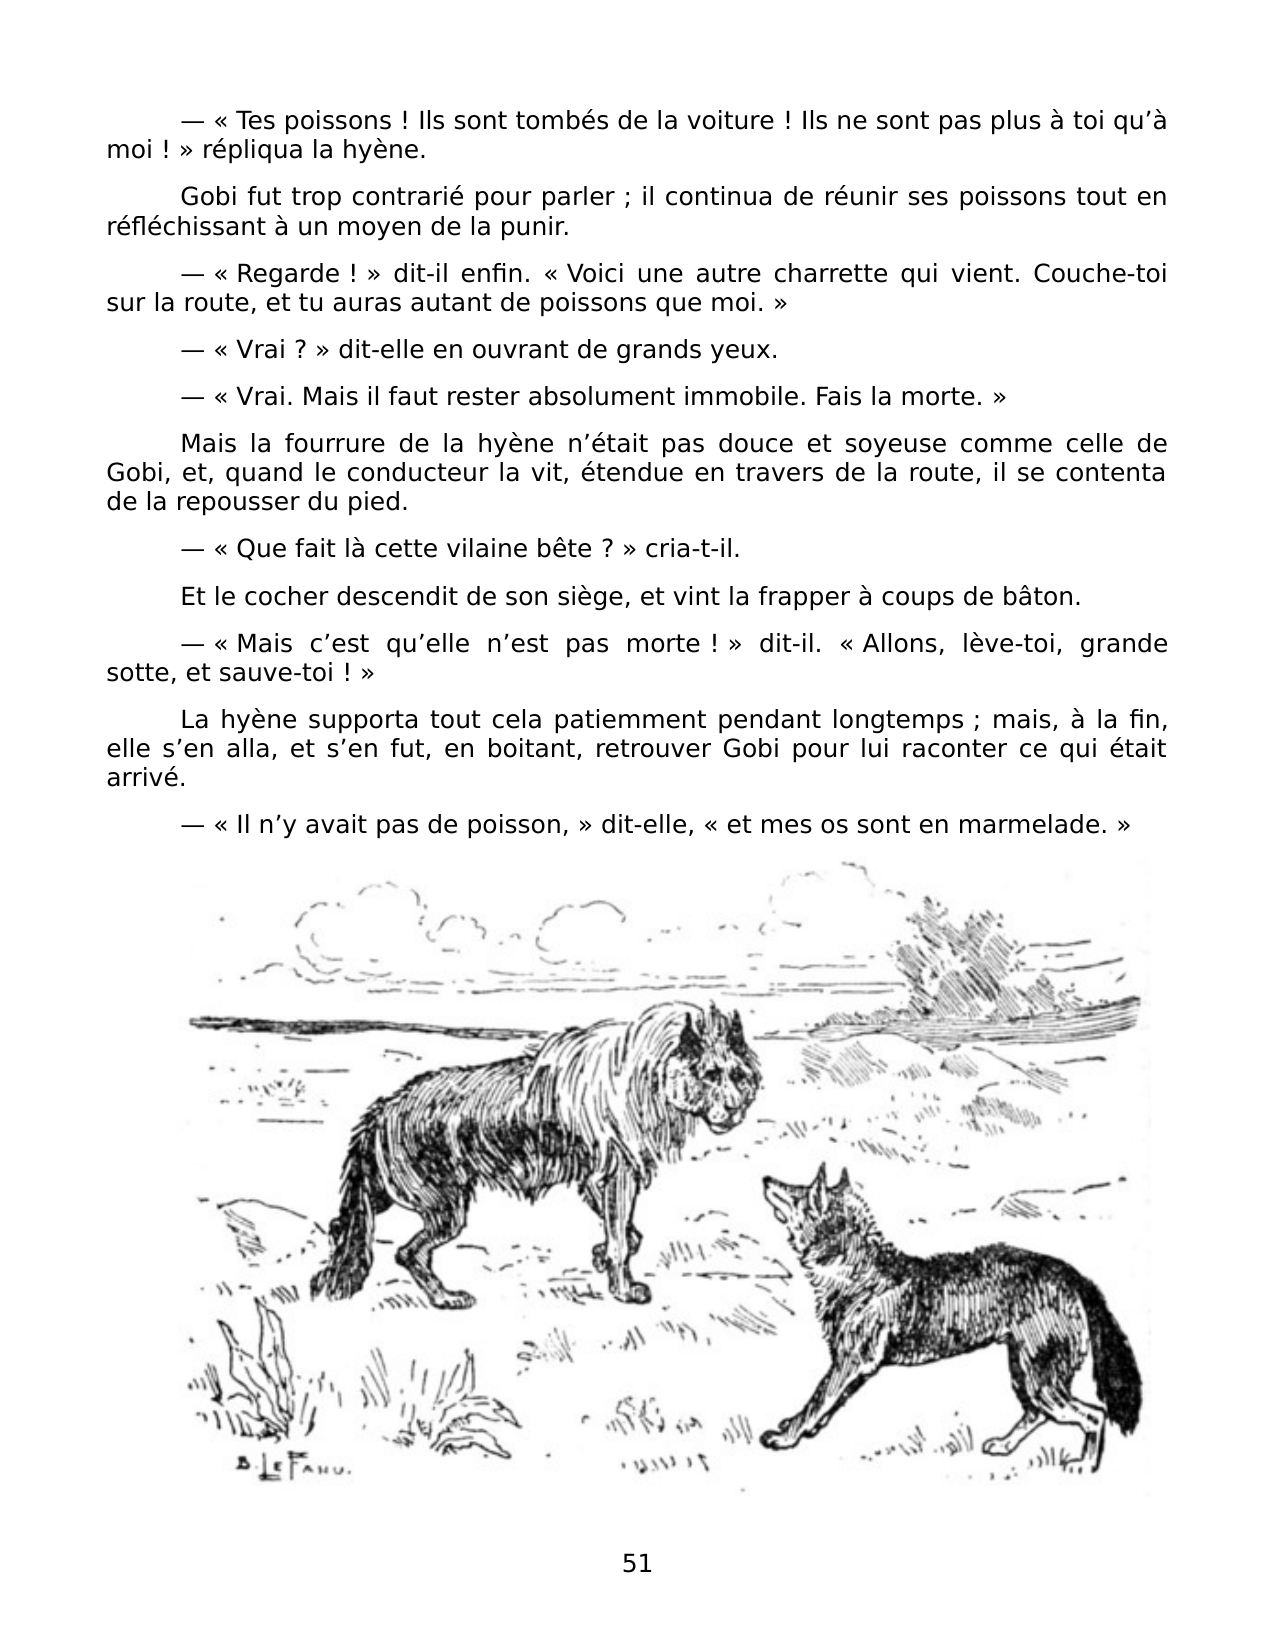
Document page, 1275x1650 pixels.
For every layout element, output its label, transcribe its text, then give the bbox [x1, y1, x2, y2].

text — « Vrai. Mais il faut rester absolument immobile. Fais la morte. » [106, 382, 1169, 411]
text — « Vrai ? » dit-elle en ouvrant de grands yeux. [106, 335, 1169, 364]
picture [164, 855, 1152, 1497]
text — « Il n’y avait pas de poisson, » dit-elle, « et mes os sont en marmelade. » [106, 810, 1169, 839]
text Gobi fut trop contrarié pour parler ; il continua de réunir ses poissons tout en réfléchissant à un moyen de la punir. [106, 182, 1169, 241]
text — « Regarde ! » dit-il enfin. « Voici une autre charrette qui vient. Couche-toi sur la route, et tu auras autant de poissons que moi. » [106, 259, 1169, 317]
text — « Que fait là cette vilaine bête ? » cria-t-il. [106, 534, 1169, 564]
text — « Mais c’est qu’elle n’est pas morte ! » dit-il. « Allons, lève-toi, grande sotte, et sauve-toi ! » [106, 629, 1169, 687]
text La hyène supporta tout cela patiemment pendant longtemps ; mais, à la fin, elle s’en alla, et s’en fut, en boitant, retrouver Gobi pour lui raconter ce qui était arrivé. [106, 705, 1169, 792]
text Mais la fourrure de la hyène n’était pas douce et soyeuse comme celle de Gobi, et, quand le conducteur la vit, étendue en travers de la route, il se contenta de la repousser du pied. [106, 429, 1169, 517]
text — « Tes poissons ! Ils sont tombés de la voiture ! Ils ne sont pas plus à toi qu’à moi ! » répliqua la hyène. [106, 106, 1169, 164]
text Et le cocher descendit de son siège, et vint la frapper à coups de bâton. [106, 582, 1169, 611]
